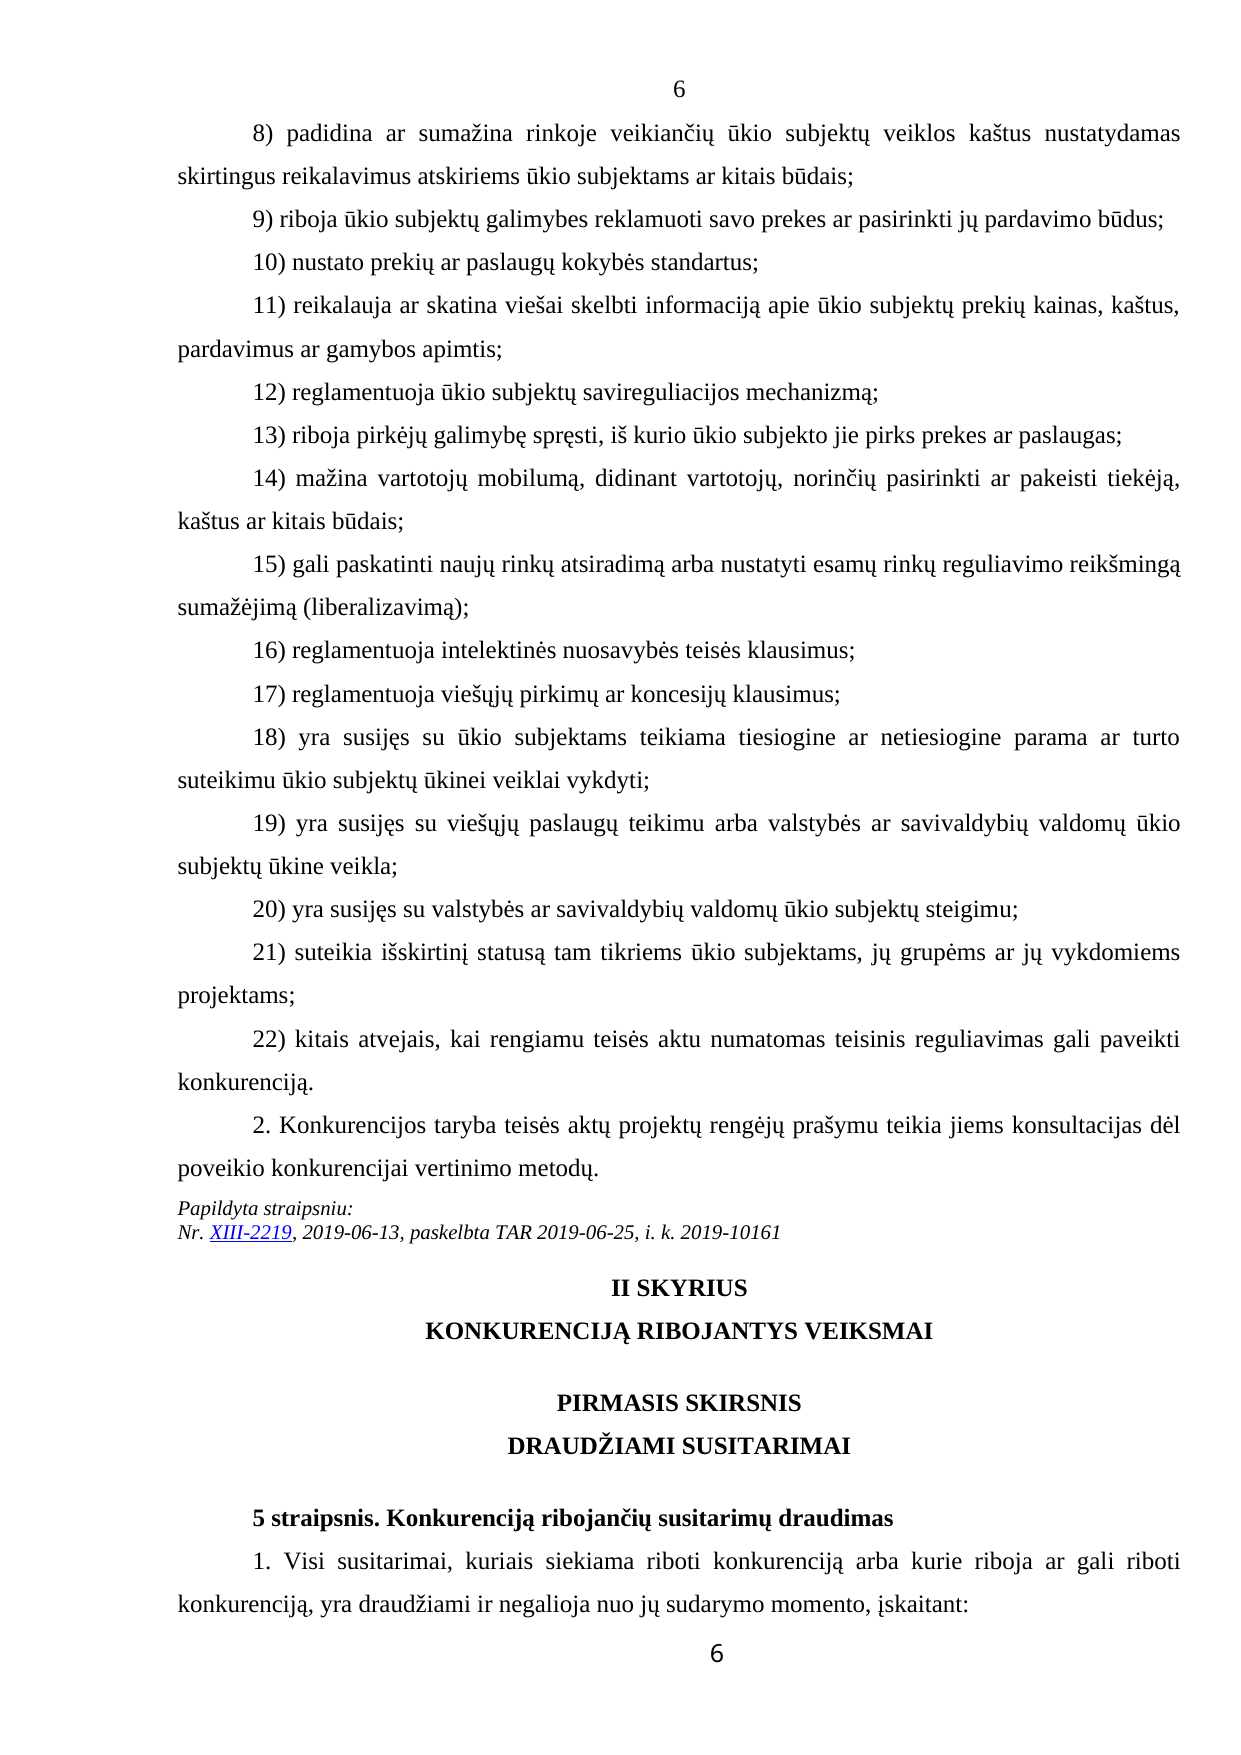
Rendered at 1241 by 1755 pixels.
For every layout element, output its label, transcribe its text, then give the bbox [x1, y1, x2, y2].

text PIRMASIS SKIRSNIS [177, 1388, 1181, 1417]
text 12) reglamentuoja ūkio subjektų savireguliacijos mechanizmą; [177, 377, 1181, 406]
text 17) reglamentuoja viešųjų pirkimų ar koncesijų klausimus; [177, 679, 1181, 707]
text 10) nustato prekių ar paslaugų kokybės standartus; [177, 247, 1181, 276]
text DRAUDŽIAMI SUSITARIMAI [177, 1431, 1181, 1460]
text 14) mažina vartotojų mobilumą, didinant vartotojų, norinčių pasirinkti ar pakeisti tiekėją, kaštus ar kitais būdais; [177, 463, 1181, 535]
text 11) reikalauja ar skatina viešai skelbti informaciją apie ūkio subjektų prekių kainas, kaštus, pardavimus ar gamybos apimtis; [177, 291, 1181, 362]
text 5 straipsnis. Konkurenciją ribojančių susitarimų draudimas [177, 1503, 1181, 1532]
text 18) yra susijęs su ūkio subjektams teikiama tiesiogine ar netiesiogine parama ar turto suteikimu ūkio subjektų ūkinei veiklai vykdyti; [177, 722, 1181, 794]
text 1. Visi susitarimai, kuriais siekiama riboti konkurenciją arba kurie riboja ar gali riboti konkurenciją, yra draudžiami ir negalioja nuo jų sudarymo momento, įskaitant: [177, 1546, 1181, 1618]
text 13) riboja pirkėjų galimybę spręsti, iš kurio ūkio subjekto jie pirks prekes ar paslaugas; [177, 420, 1181, 449]
text 20) yra susijęs su valstybės ar savivaldybių valdomų ūkio subjektų steigimu; [177, 894, 1181, 923]
text 19) yra susijęs su viešųjų paslaugų teikimu arba valstybės ar savivaldybių valdomų ūkio subjektų ūkine veikla; [177, 808, 1181, 880]
text 21) suteikia išskirtinį statusą tam tikriems ūkio subjektams, jų grupėms ar jų vykdomiems projektams; [177, 937, 1181, 1009]
text 16) reglamentuoja intelektinės nuosavybės teisės klausimus; [177, 636, 1181, 664]
text 22) kitais atvejais, kai rengiamu teisės aktu numatomas teisinis reguliavimas gali paveikti konkurenciją. [177, 1024, 1181, 1096]
text Nr. XIII-2219, 2019-06-13, paskelbta TAR 2019-06-25, i. k. 2019-10161 [177, 1220, 1181, 1244]
text KONKURENCIJĄ RIBOJANTYS VEIKSMAI [177, 1316, 1181, 1345]
text 15) gali paskatinti naujų rinkų atsiradimą arba nustatyti esamų rinkų reguliavimo reikšmingą sumažėjimą (liberalizavimą); [177, 549, 1181, 621]
text 8) padidina ar sumažina rinkoje veikiančių ūkio subjektų veiklos kaštus nustatydamas skirtingus reikalavimus atskiriems ūkio subjektams ar kitais būdais; [177, 118, 1181, 190]
text II SKYRIUS [177, 1273, 1181, 1302]
text 2. Konkurencijos taryba teisės aktų projektų rengėjų prašymu teikia jiems konsultacijas dėl poveikio konkurencijai vertinimo metodų. [177, 1110, 1181, 1182]
text Papildyta straipsniu: [177, 1196, 1181, 1220]
text 9) riboja ūkio subjektų galimybes reklamuoti savo prekes ar pasirinkti jų pardavimo būdus; [177, 204, 1181, 233]
